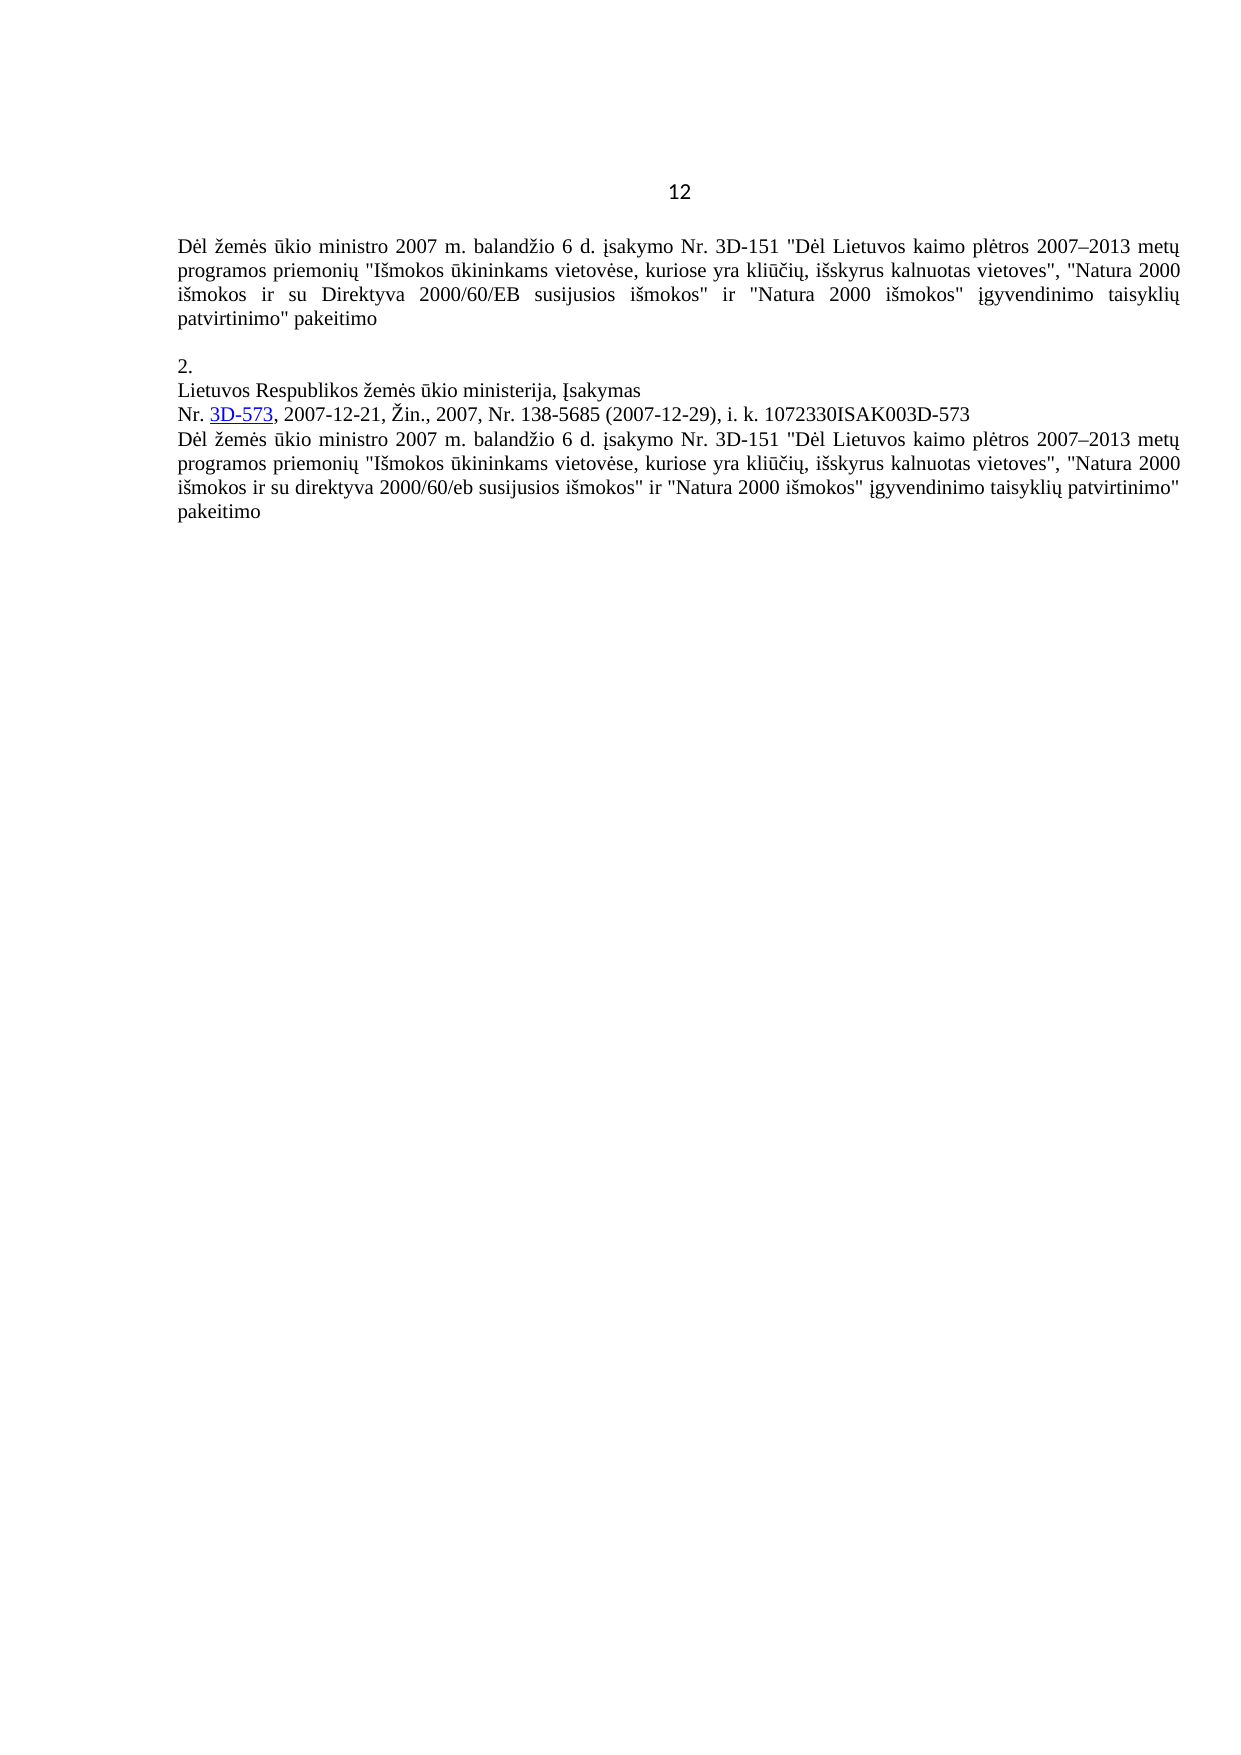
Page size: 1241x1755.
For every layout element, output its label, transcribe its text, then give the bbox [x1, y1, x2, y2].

text Dėl žemės ūkio ministro 2007 m. balandžio 6 d. įsakymo Nr. 3D-151 "Dėl Lietuvos kaimo plėtros 2007–2013 metų programos priemonių "Išmokos ūkininkams vietovėse, kuriose yra kliūčių, išskyrus kalnuotas vietoves", "Natura 2000 išmokos ir su Direktyva 2000/60/EB susijusios išmokos" ir "Natura 2000 išmokos" įgyvendinimo taisyklių patvirtinimo" pakeitimo [177, 234, 1181, 330]
text Lietuvos Respublikos žemės ūkio ministerija, Įsakymas [177, 378, 1181, 402]
text Dėl žemės ūkio ministro 2007 m. balandžio 6 d. įsakymo Nr. 3D-151 "Dėl Lietuvos kaimo plėtros 2007–2013 metų programos priemonių "Išmokos ūkininkams vietovėse, kuriose yra kliūčių, išskyrus kalnuotas vietoves", "Natura 2000 išmokos ir su direktyva 2000/60/eb susijusios išmokos" ir "Natura 2000 išmokos" įgyvendinimo taisyklių patvirtinimo" pakeitimo [177, 426, 1181, 523]
text Nr. 3D-573, 2007-12-21, Žin., 2007, Nr. 138-5685 (2007-12-29), i. k. 1072330ISAK003D-573 [177, 402, 1181, 426]
text 2. [177, 354, 1181, 378]
